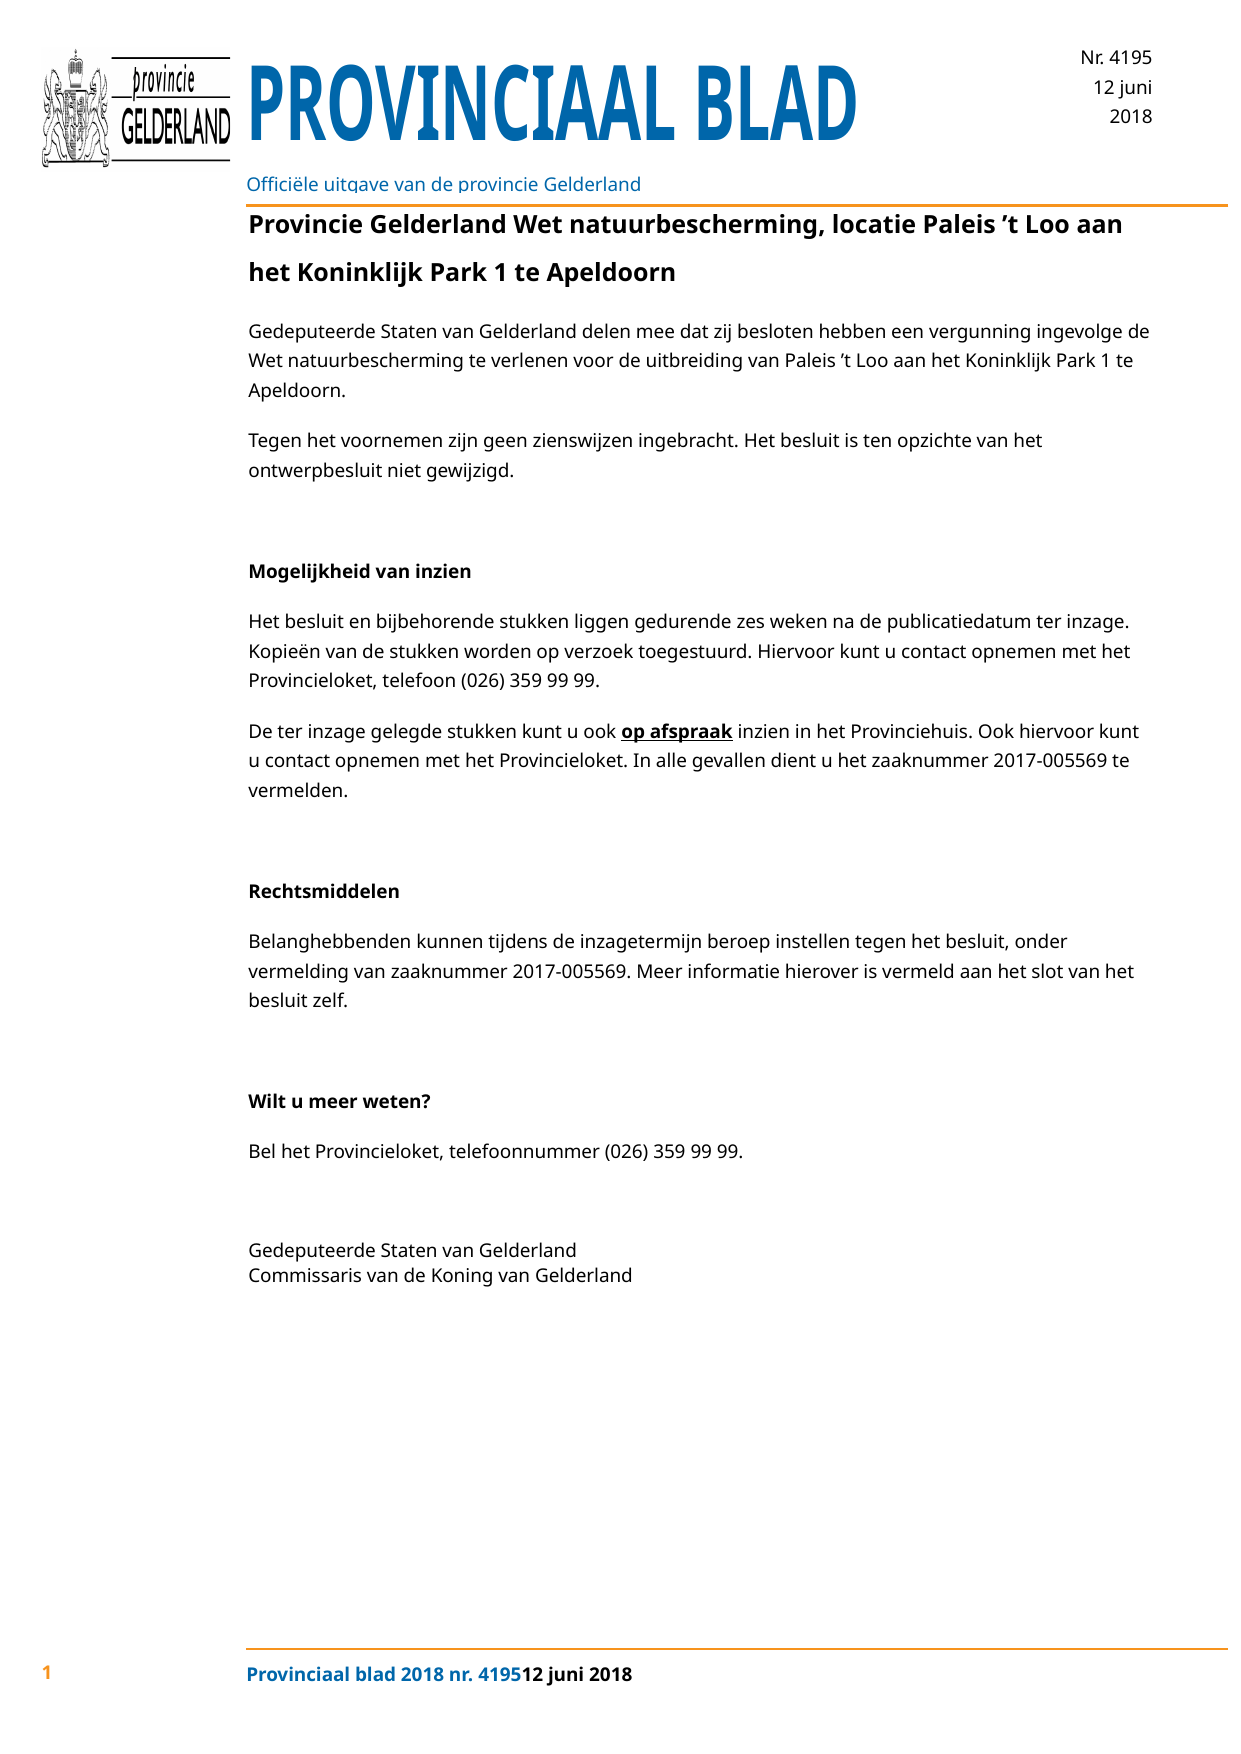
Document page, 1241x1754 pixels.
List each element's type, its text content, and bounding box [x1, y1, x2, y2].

text Commissaris van de Koning van Gelderland [248, 1263, 1152, 1288]
text Mogelijkheid van inzien [248, 558, 1152, 584]
text Gedeputeerde Staten van Gelderland delen mee dat zij besloten hebben een vergunning ingevolge de Wet natuurbescherming te verlenen voor de uitbreiding van Paleis ’t Loo aan het Koninklijk Park 1 te Apeldoorn. [248, 318, 1152, 403]
text Belanghebbenden kunnen tijdens de inzagetermijn beroep instellen tegen het besluit, onder vermelding van zaaknummer 2017-005569. Meer informatie hierover is vermeld aan het slot van het besluit zelf. [248, 928, 1152, 1013]
text Rechtsmiddelen [248, 878, 1152, 904]
text De ter inzage gelegde stukken kunt u ook op afspraak inzien in het Provinciehuis. Ook hiervoor kunt u contact opnemen met het Provincieloket. In alle gevallen dient u het zaaknummer 2017-005569 te vermelden. [248, 718, 1152, 803]
picture [41, 47, 231, 172]
text Bel het Provincieloket, telefoonnummer (026) 359 99 99. [248, 1139, 1152, 1164]
text Tegen het voornemen zijn geen zienswijzen ingebracht. Het besluit is ten opzichte van het ontwerpbesluit niet gewijzigd. [248, 427, 1152, 483]
text Gedeputeerde Staten van Gelderland [248, 1237, 1152, 1263]
text Wilt u meer weten? [248, 1088, 1152, 1114]
text Het besluit en bijbehorende stukken liggen gedurende zes weken na de publicatiedatum ter inzage. Kopieën van de stukken worden op verzoek toegestuurd. Hiervoor kunt u contact opnemen met het Provincieloket, telefoon (026) 359 99 99. [248, 608, 1152, 693]
text Provincie Gelderland Wet natuurbescherming, locatie Paleis ’t Loo aan het Koninklijk Park 1 te Apeldoorn [248, 207, 1152, 288]
